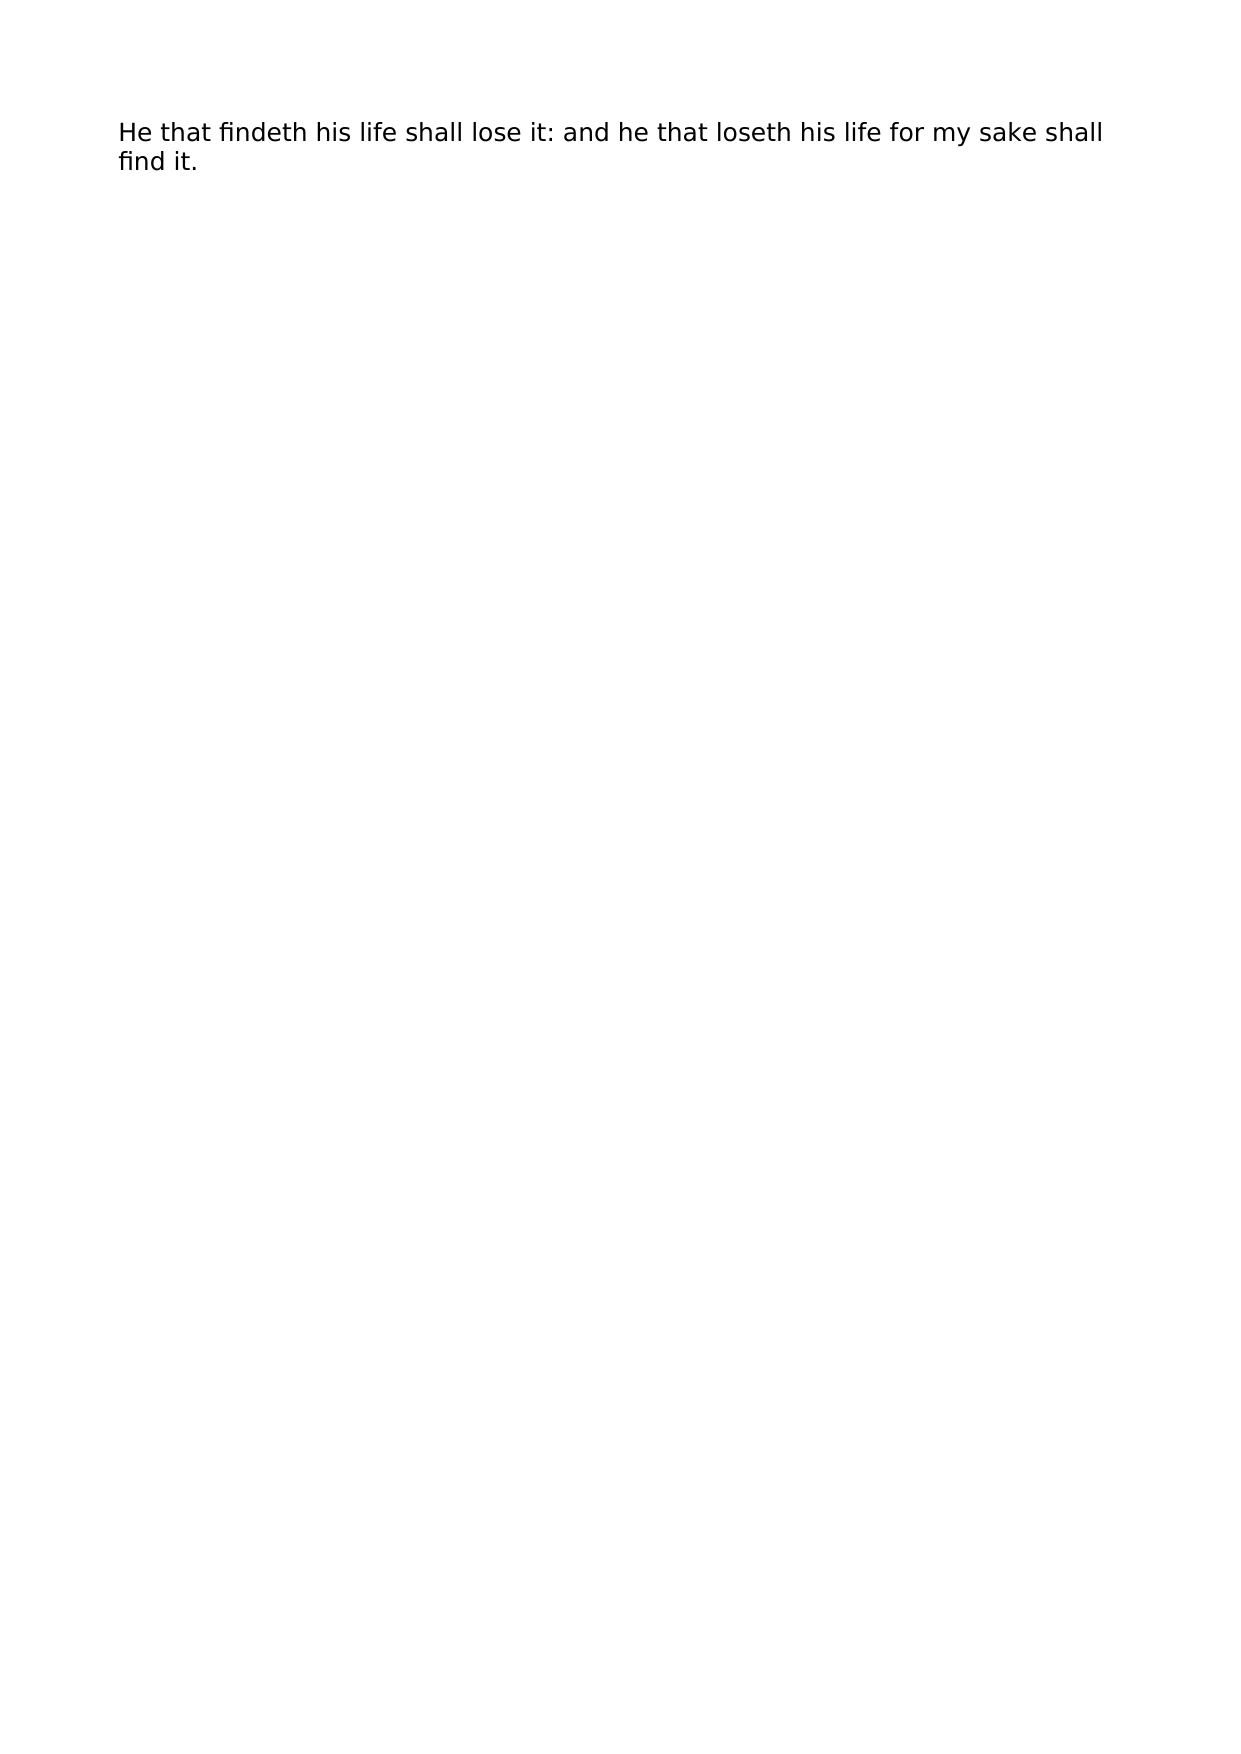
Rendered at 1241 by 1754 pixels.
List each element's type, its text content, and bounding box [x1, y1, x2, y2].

text He that findeth his life shall lose it: and he that loseth his life for my sake shall find it. [118, 118, 1122, 176]
